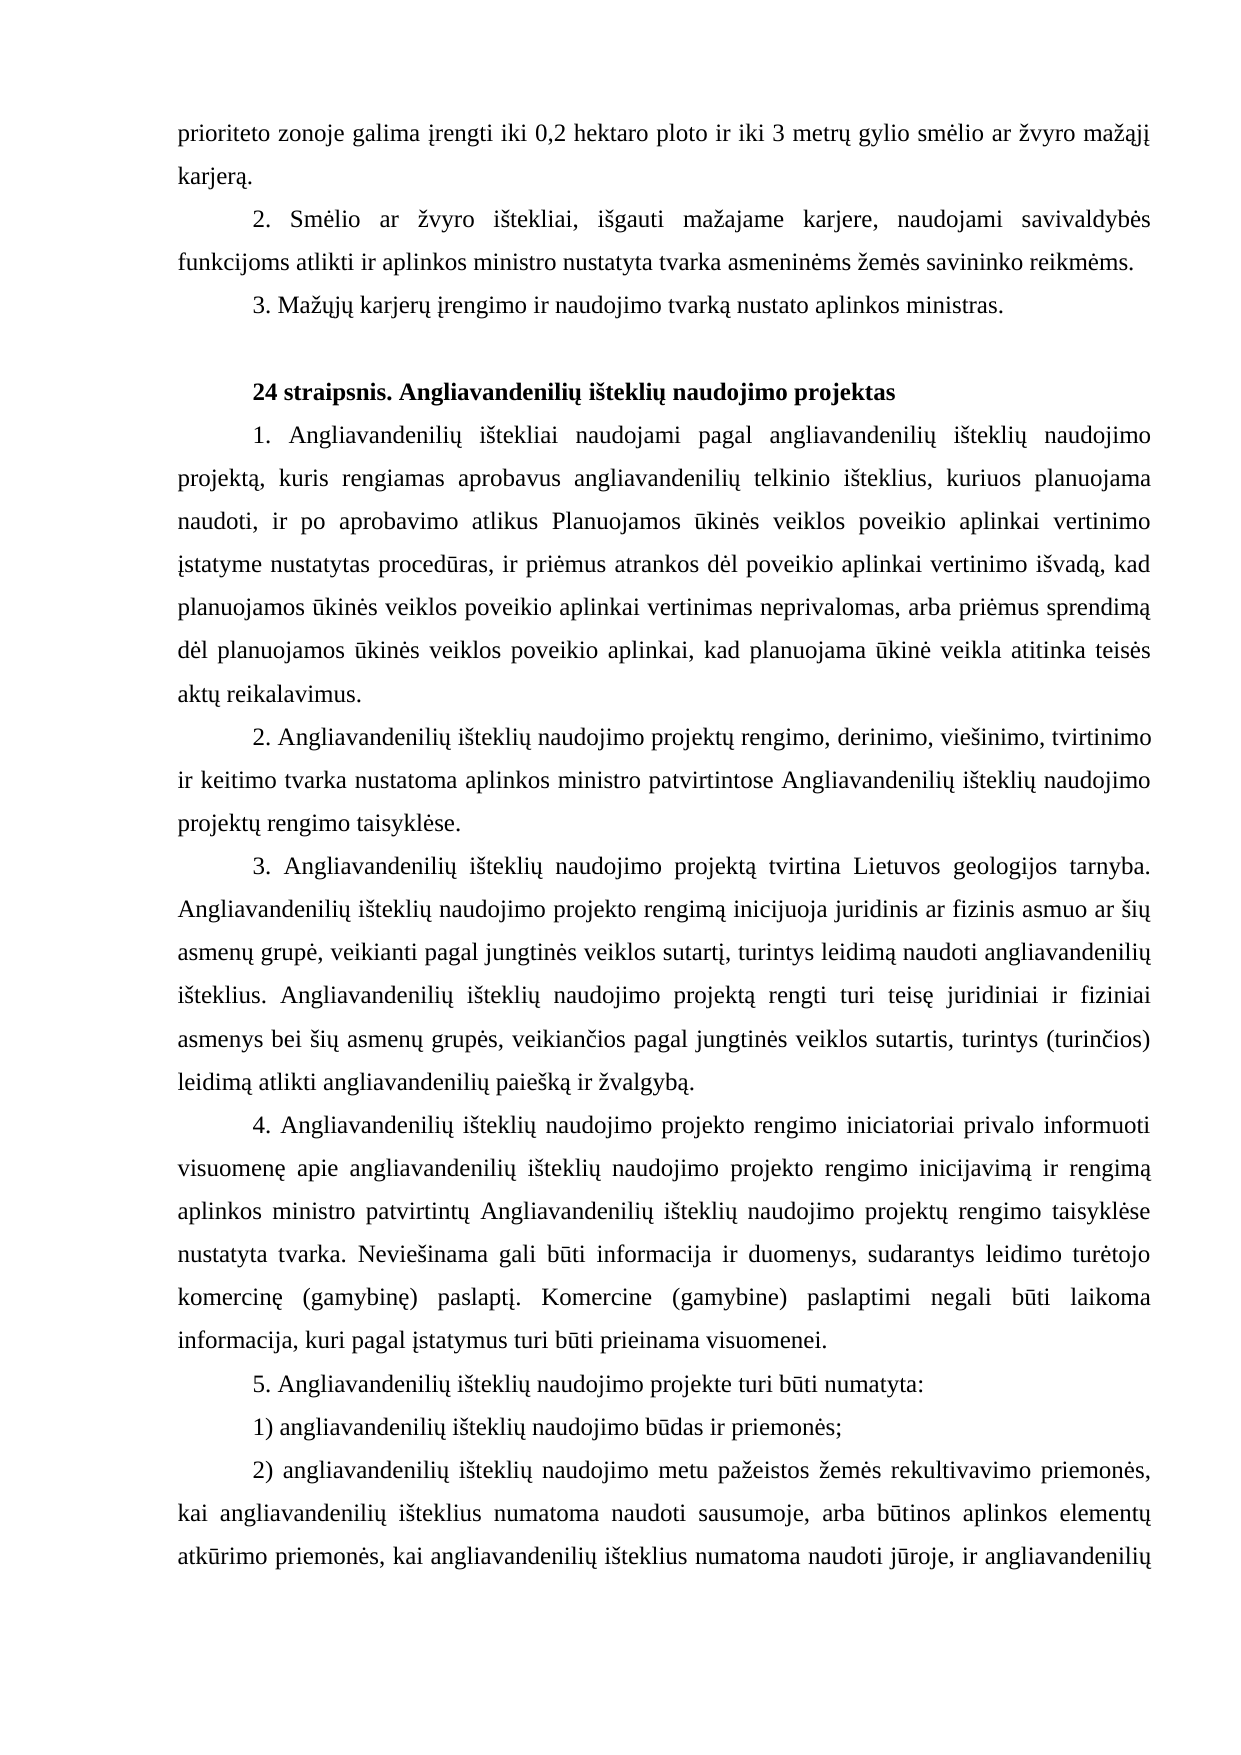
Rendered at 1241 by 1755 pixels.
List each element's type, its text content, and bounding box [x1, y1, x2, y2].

text 2. Angliavandenilių išteklių naudojimo projektų rengimo, derinimo, viešinimo, tvirtinimo ir keitimo tvarka nustatoma aplinkos ministro patvirtintose Angliavandenilių išteklių naudojimo projektų rengimo taisyklėse. [177, 722, 1152, 837]
text 2) angliavandenilių išteklių naudojimo metu pažeistos žemės rekultivavimo priemonės, kai angliavandenilių išteklius numatoma naudoti sausumoje, arba būtinos aplinkos elementų atkūrimo priemonės, kai angliavandenilių išteklius numatoma naudoti jūroje, ir angliavandenilių [177, 1455, 1152, 1570]
text prioriteto zonoje galima įrengti iki 0,2 hektaro ploto ir iki 3 metrų gylio smėlio ar žvyro mažąjį karjerą. [177, 118, 1152, 190]
text 3. Mažųjų karjerų įrengimo ir naudojimo tvarką nustato aplinkos ministras. [177, 291, 1152, 319]
text 1. Angliavandenilių ištekliai naudojami pagal angliavandenilių išteklių naudojimo projektą, kuris rengiamas aprobavus angliavandenilių telkinio išteklius, kuriuos planuojama naudoti, ir po aprobavimo atlikus Planuojamos ūkinės veiklos poveikio aplinkai vertinimo įstatyme nustatytas procedūras, ir priėmus atrankos dėl poveikio aplinkai vertinimo išvadą, kad planuojamos ūkinės veiklos poveikio aplinkai vertinimas neprivalomas, arba priėmus sprendimą dėl planuojamos ūkinės veiklos poveikio aplinkai, kad planuojama ūkinė veikla atitinka teisės aktų reikalavimus. [177, 420, 1152, 707]
text 5. Angliavandenilių išteklių naudojimo projekte turi būti numatyta: [177, 1369, 1152, 1397]
text 3. Angliavandenilių išteklių naudojimo projektą tvirtina Lietuvos geologijos tarnyba. Angliavandenilių išteklių naudojimo projekto rengimą inicijuoja juridinis ar fizinis asmuo ar šių asmenų grupė, veikianti pagal jungtinės veiklos sutartį, turintys leidimą naudoti angliavandenilių išteklius. Angliavandenilių išteklių naudojimo projektą rengti turi teisę juridiniai ir fiziniai asmenys bei šių asmenų grupės, veikiančios pagal jungtinės veiklos sutartis, turintys (turinčios) leidimą atlikti angliavandenilių paiešką ir žvalgybą. [177, 851, 1152, 1096]
text 4. Angliavandenilių išteklių naudojimo projekto rengimo iniciatoriai privalo informuoti visuomenę apie angliavandenilių išteklių naudojimo projekto rengimo inicijavimą ir rengimą aplinkos ministro patvirtintų Angliavandenilių išteklių naudojimo projektų rengimo taisyklėse nustatyta tvarka. Neviešinama gali būti informacija ir duomenys, sudarantys leidimo turėtojo komercinę (gamybinę) paslaptį. Komercine (gamybine) paslaptimi negali būti laikoma informacija, kuri pagal įstatymus turi būti prieinama visuomenei. [177, 1110, 1152, 1354]
text 24 straipsnis. Angliavandenilių išteklių naudojimo projektas [177, 377, 1152, 406]
text 1) angliavandenilių išteklių naudojimo būdas ir priemonės; [177, 1412, 1152, 1441]
text 2. Smėlio ar žvyro ištekliai, išgauti mažajame karjere, naudojami savivaldybės funkcijoms atlikti ir aplinkos ministro nustatyta tvarka asmeninėms žemės savininko reikmėms. [177, 204, 1152, 276]
